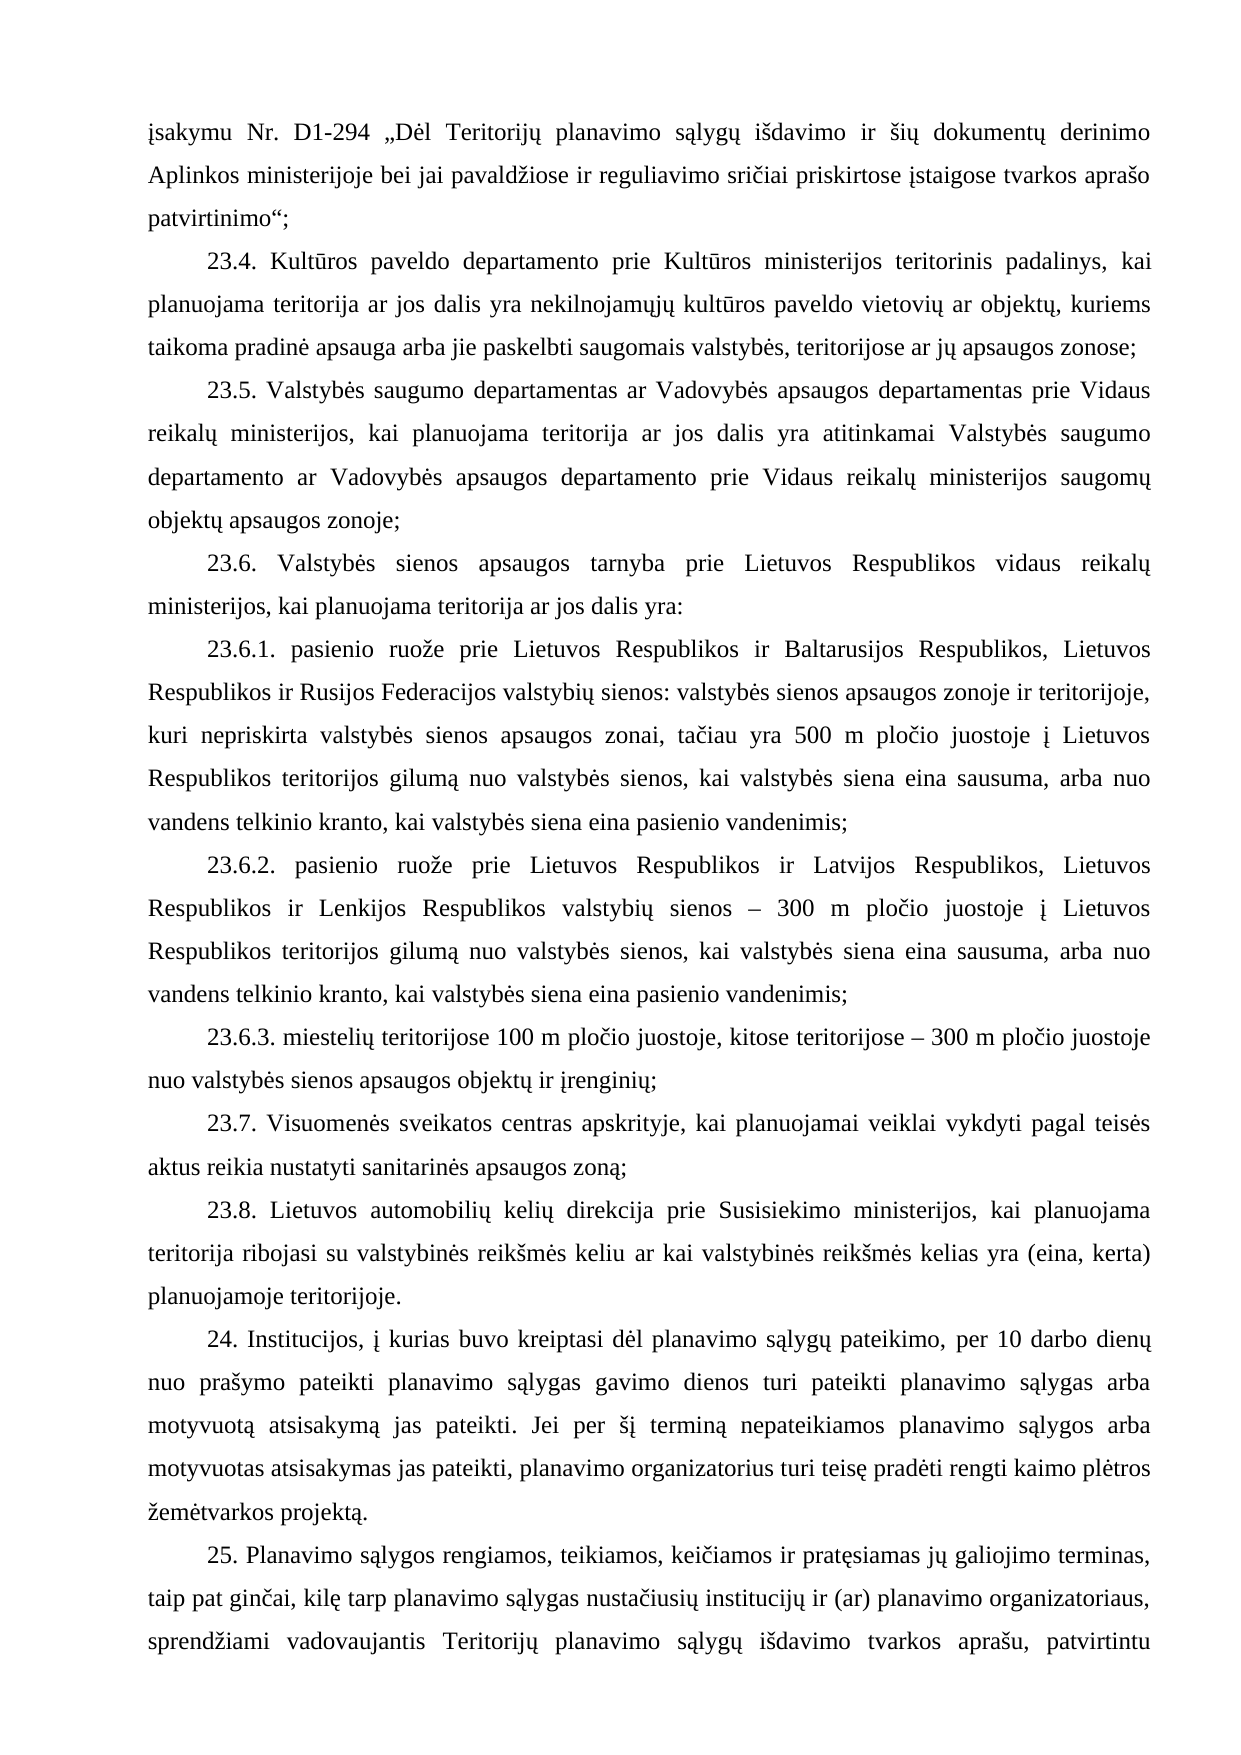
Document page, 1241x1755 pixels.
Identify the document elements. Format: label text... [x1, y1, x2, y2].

text 23.4. Kultūros paveldo departamento prie Kultūros ministerijos teritorinis padalinys, kai planuojama teritorija ar jos dalis yra nekilnojamųjų kultūros paveldo vietovių ar objektų, kuriems taikoma pradinė apsauga arba jie paskelbti saugomais valstybės, teritorijose ar jų apsaugos zonose; [148, 246, 1152, 361]
text 23.6.2. pasienio ruože prie Lietuvos Respublikos ir Latvijos Respublikos, Lietuvos Respublikos ir Lenkijos Respublikos valstybių sienos – 300 m pločio juostoje į Lietuvos Respublikos teritorijos gilumą nuo valstybės sienos, kai valstybės siena eina sausuma, arba nuo vandens telkinio kranto, kai valstybės siena eina pasienio vandenimis; [148, 850, 1152, 1008]
text 24. Institucijos, į kurias buvo kreiptasi dėl planavimo sąlygų pateikimo, per 10 darbo dienų nuo prašymo pateikti planavimo sąlygas gavimo dienos turi pateikti planavimo sąlygas arba motyvuotą atsisakymą jas pateikti. Jei per šį terminą nepateikiamos planavimo sąlygos arba motyvuotas atsisakymas jas pateikti, planavimo organizatorius turi teisę pradėti rengti kaimo plėtros žemėtvarkos projektą. [148, 1324, 1152, 1525]
text 23.6.1. pasienio ruože prie Lietuvos Respublikos ir Baltarusijos Respublikos, Lietuvos Respublikos ir Rusijos Federacijos valstybių sienos: valstybės sienos apsaugos zonoje ir teritorijoje, kuri nepriskirta valstybės sienos apsaugos zonai, tačiau yra 500 m pločio juostoje į Lietuvos Respublikos teritorijos gilumą nuo valstybės sienos, kai valstybės siena eina sausuma, arba nuo vandens telkinio kranto, kai valstybės siena eina pasienio vandenimis; [148, 634, 1152, 835]
text 25. Planavimo sąlygos rengiamos, teikiamos, keičiamos ir pratęsiamas jų galiojimo terminas, taip pat ginčai, kilę tarp planavimo sąlygas nustačiusių institucijų ir (ar) planavimo organizatoriaus, sprendžiami vadovaujantis Teritorijų planavimo sąlygų išdavimo tvarkos aprašu, patvirtintu [148, 1540, 1152, 1655]
text 23.5. Valstybės saugumo departamentas ar Vadovybės apsaugos departamentas prie Vidaus reikalų ministerijos, kai planuojama teritorija ar jos dalis yra atitinkamai Valstybės saugumo departamento ar Vadovybės apsaugos departamento prie Vidaus reikalų ministerijos saugomų objektų apsaugos zonoje; [148, 375, 1152, 533]
text 23.8. Lietuvos automobilių kelių direkcija prie Susisiekimo ministerijos, kai planuojama teritorija ribojasi su valstybinės reikšmės keliu ar kai valstybinės reikšmės kelias yra (eina, kerta) planuojamoje teritorijoje. [148, 1195, 1152, 1310]
text 23.6.3. miestelių teritorijose 100 m pločio juostoje, kitose teritorijose – 300 m pločio juostoje nuo valstybės sienos apsaugos objektų ir įrenginių; [148, 1022, 1152, 1094]
text 23.7. Visuomenės sveikatos centras apskrityje, kai planuojamai veiklai vykdyti pagal teisės aktus reikia nustatyti sanitarinės apsaugos zoną; [148, 1108, 1152, 1180]
text įsakymu Nr. D1-294 „Dėl Teritorijų planavimo sąlygų išdavimo ir šių dokumentų derinimo Aplinkos ministerijoje bei jai pavaldžiose ir reguliavimo sričiai priskirtose įstaigose tvarkos aprašo patvirtinimo“; [148, 117, 1152, 232]
text 23.6. Valstybės sienos apsaugos tarnyba prie Lietuvos Respublikos vidaus reikalų ministerijos, kai planuojama teritorija ar jos dalis yra: [148, 548, 1152, 620]
